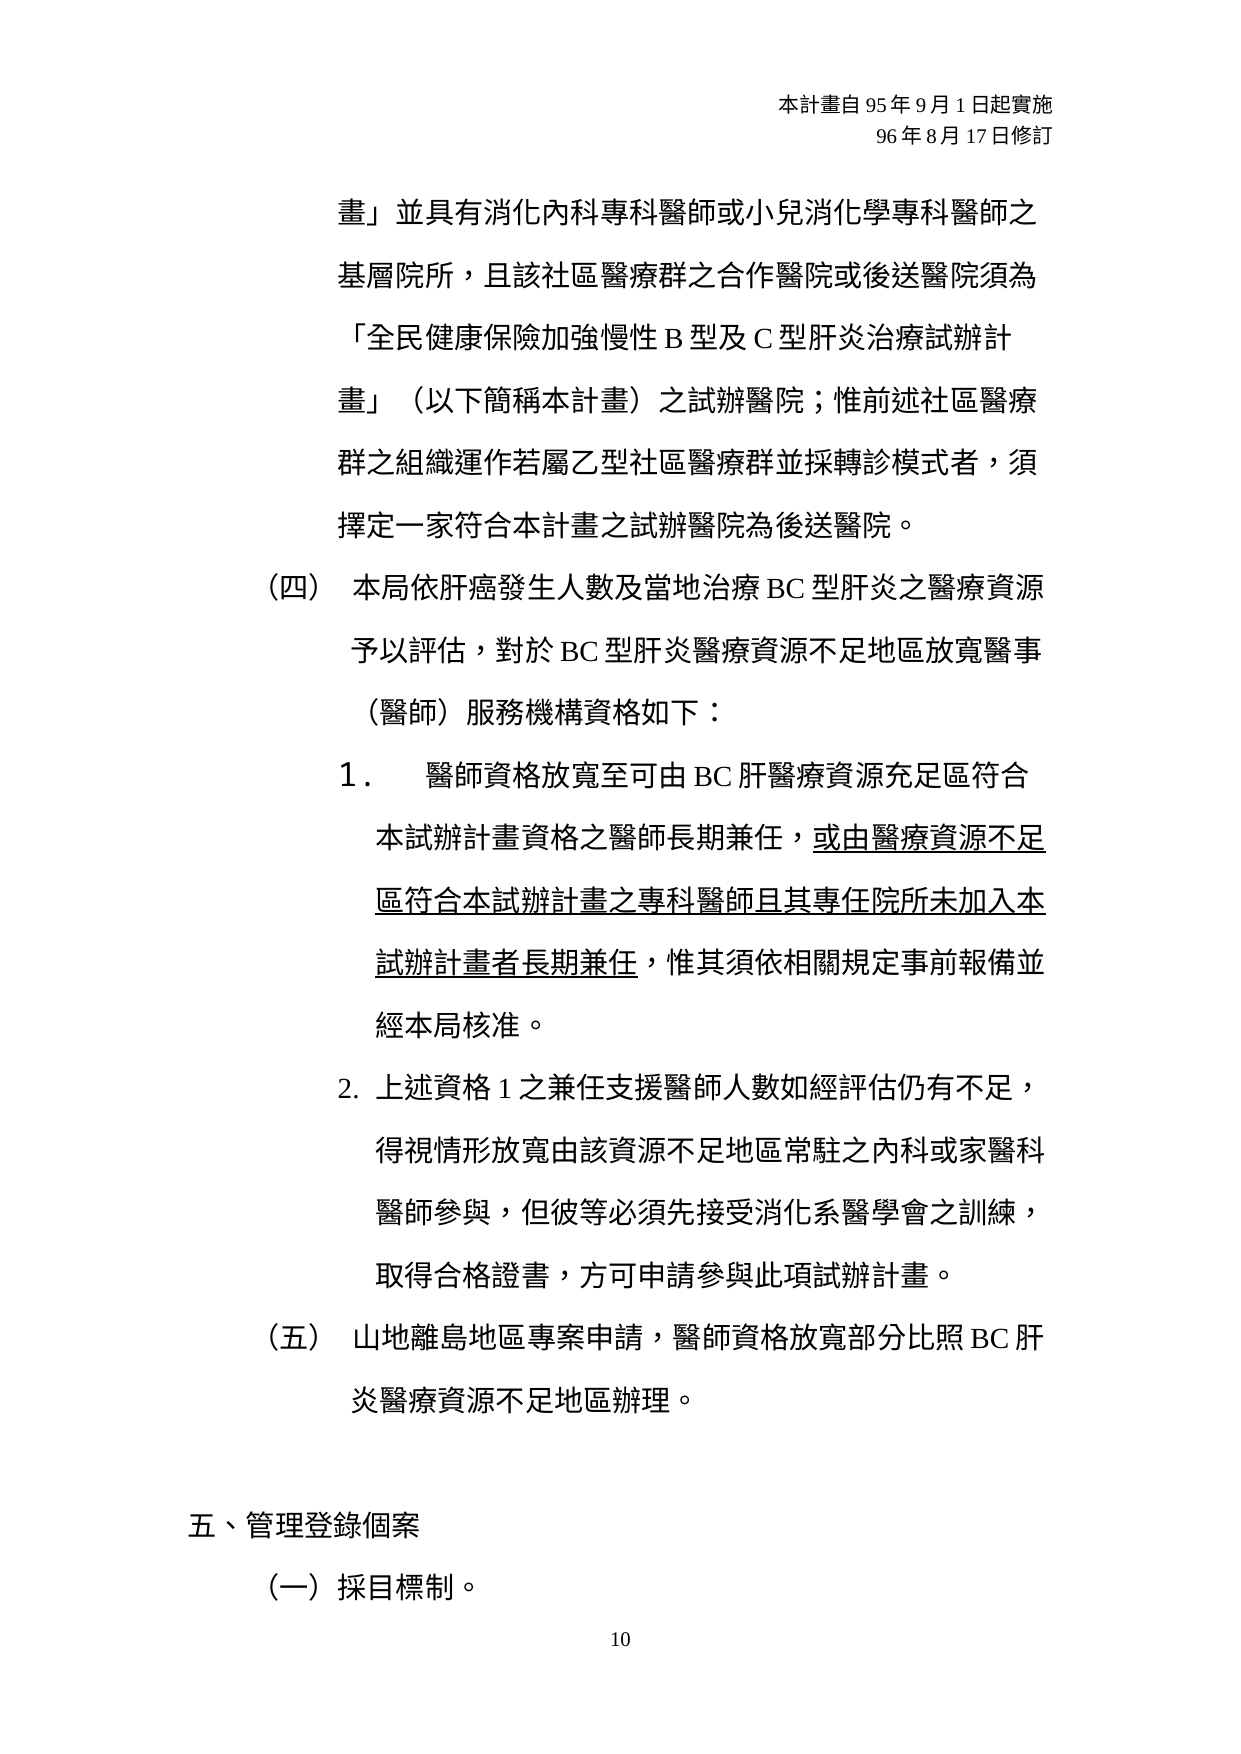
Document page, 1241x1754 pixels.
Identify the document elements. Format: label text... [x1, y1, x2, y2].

list 上述資格1之兼任支援醫師人數如經評估仍有不足，得視情形放寬由該資源不足地區常駐之內科或家醫科醫師參與，但彼等必須先接受消化系醫學會之訓練，取得合格證書，方可申請參與此項試辦計畫。 [337, 1044, 1053, 1294]
text （五） 山地離島地區專案申請，醫師資格放寬部分比照BC肝炎醫療資源不足地區辦理。 [250, 1294, 1053, 1419]
text （一）採目標制。 [250, 1544, 1053, 1607]
text 畫」並具有消化內科專科醫師或小兒消化學專科醫師之基層院所，且該社區醫療群之合作醫院或後送醫院須為「全民健康保險加強慢性B型及C型肝炎治療試辦計畫」（以下簡稱本計畫）之試辦醫院；惟前述社區醫療群之組織運作若屬乙型社區醫療群並採轉診模式者，須擇定一家符合本計畫之試辦醫院為後送醫院。 [337, 169, 1053, 544]
list 醫師資格放寬至可由BC肝醫療資源充足區符合本試辦計畫資格之醫師長期兼任，或由醫療資源不足區符合本試辦計畫之專科醫師且其專任院所未加入本試辦計畫者長期兼任，惟其須依相關規定事前報備並經本局核准。 [337, 732, 1053, 1044]
text （四） 本局依肝癌發生人數及當地治療BC型肝炎之醫療資源予以評估，對於BC型肝炎醫療資源不足地區放寬醫事（醫師）服務機構資格如下： [250, 544, 1053, 732]
text 五、管理登錄個案 [187, 1482, 1053, 1544]
